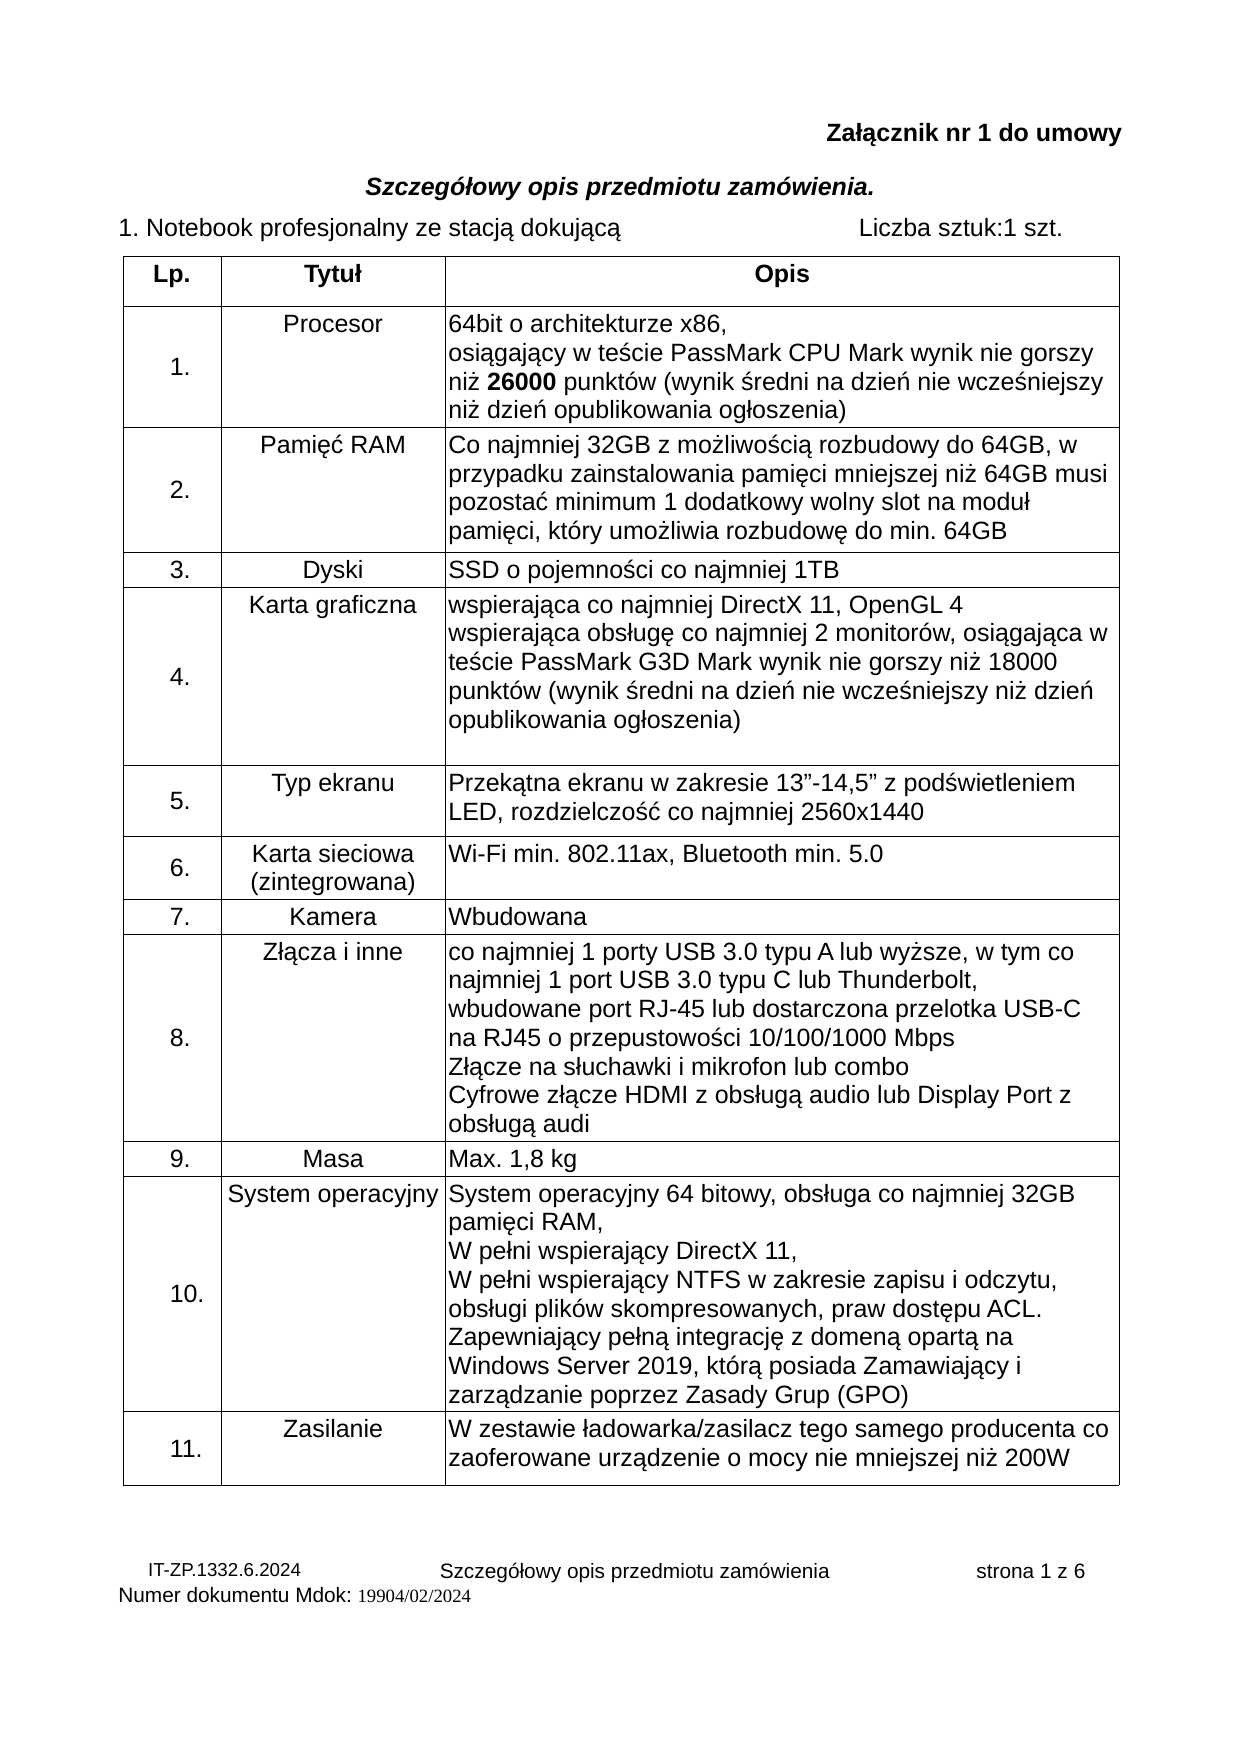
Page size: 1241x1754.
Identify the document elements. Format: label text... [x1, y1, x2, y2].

table_cell System operacyjny [222, 1177, 445, 1411]
table_cell Przekątna ekranu w zakresie 13”-14,5” z podświetleniem LED, rozdzielczość co najmniej 2560x1440 [446, 766, 1119, 836]
table_cell Co najmniej 32GB z możliwością rozbudowy do 64GB, w przypadku zainstalowania pamięci mniejszej niż 64GB musi pozostać minimum 1 dodatkowy wolny slot na moduł pamięci, który umożliwia rozbudowę do min. 64GB [446, 428, 1119, 552]
table_cell W zestawie ładowarka/zasilacz tego samego producenta co zaoferowane urządzenie o mocy nie mniejszej niż 200W [446, 1412, 1119, 1484]
table_cell Pamięć RAM [222, 428, 445, 552]
table_cell [124, 837, 221, 899]
text Szczegółowy opis przedmiotu zamówienia. [118, 172, 1122, 201]
table_cell [124, 900, 221, 934]
table_cell [124, 935, 221, 1141]
table_cell Max. 1,8 kg [446, 1142, 1119, 1176]
table_cell co najmniej 1 porty USB 3.0 typu A lub wyższe, w tym co najmniej 1 port USB 3.0 typu C lub Thunderbolt, wbudowane port RJ-45 lub dostarczona przelotka USB-C na RJ45 o przepustowości 10/100/1000 Mbps Złącze na słuchawki i mikrofon lub combo Cyfrowe złącze HDMI z obsługą audio lub Display Port z obsługą audi [446, 935, 1119, 1141]
text Załącznik nr 1 do umowy [118, 118, 1122, 147]
table_cell [124, 307, 221, 427]
table_cell Dyski [222, 553, 445, 587]
table_cell [124, 1177, 221, 1411]
text 1. Notebook profesjonalny ze stacją dokującą Liczba sztuk:1 szt. [118, 213, 1122, 242]
table_cell Zasilanie [222, 1412, 445, 1484]
table_cell [124, 553, 221, 587]
table_cell wspierająca co najmniej DirectX 11, OpenGL 4 wspierająca obsługę co najmniej 2 monitorów, osiągająca w teście PassMark G3D Mark wynik nie gorszy niż 18000 punktów (wynik średni na dzień nie wcześniejszy niż dzień opublikowania ogłoszenia) [446, 588, 1119, 765]
table_cell Złącza i inne [222, 935, 445, 1141]
table_cell Typ ekranu [222, 766, 445, 836]
table_cell Masa [222, 1142, 445, 1176]
table_cell [124, 588, 221, 765]
table_cell [124, 766, 221, 836]
table_cell 64bit o architekturze x86, osiągający w teście PassMark CPU Mark wynik nie gorszy niż 26000 punktów (wynik średni na dzień nie wcześniejszy niż dzień opublikowania ogłoszenia) [446, 307, 1119, 427]
table_cell Karta graficzna [222, 588, 445, 765]
table_header Tytuł [222, 257, 445, 306]
table_cell [124, 1142, 221, 1176]
table_cell Kamera [222, 900, 445, 934]
table_cell SSD o pojemności co najmniej 1TB [446, 553, 1119, 587]
table_cell Wbudowana [446, 900, 1119, 934]
table_header Opis [446, 257, 1119, 306]
table_cell [124, 428, 221, 552]
table_cell Procesor [222, 307, 445, 427]
table_cell Karta sieciowa (zintegrowana) [222, 837, 445, 899]
table_header Lp. [124, 257, 221, 306]
table_cell System operacyjny 64 bitowy, obsługa co najmniej 32GB pamięci RAM, W pełni wspierający DirectX 11, W pełni wspierający NTFS w zakresie zapisu i odczytu, obsługi plików skompresowanych, praw dostępu ACL. Zapewniający pełną integrację z domeną opartą na Windows Server 2019, którą posiada Zamawiający i zarządzanie poprzez Zasady Grup (GPO) [446, 1177, 1119, 1411]
table_cell [124, 1412, 221, 1484]
table_cell Wi-Fi min. 802.11ax, Bluetooth min. 5.0 [446, 837, 1119, 899]
